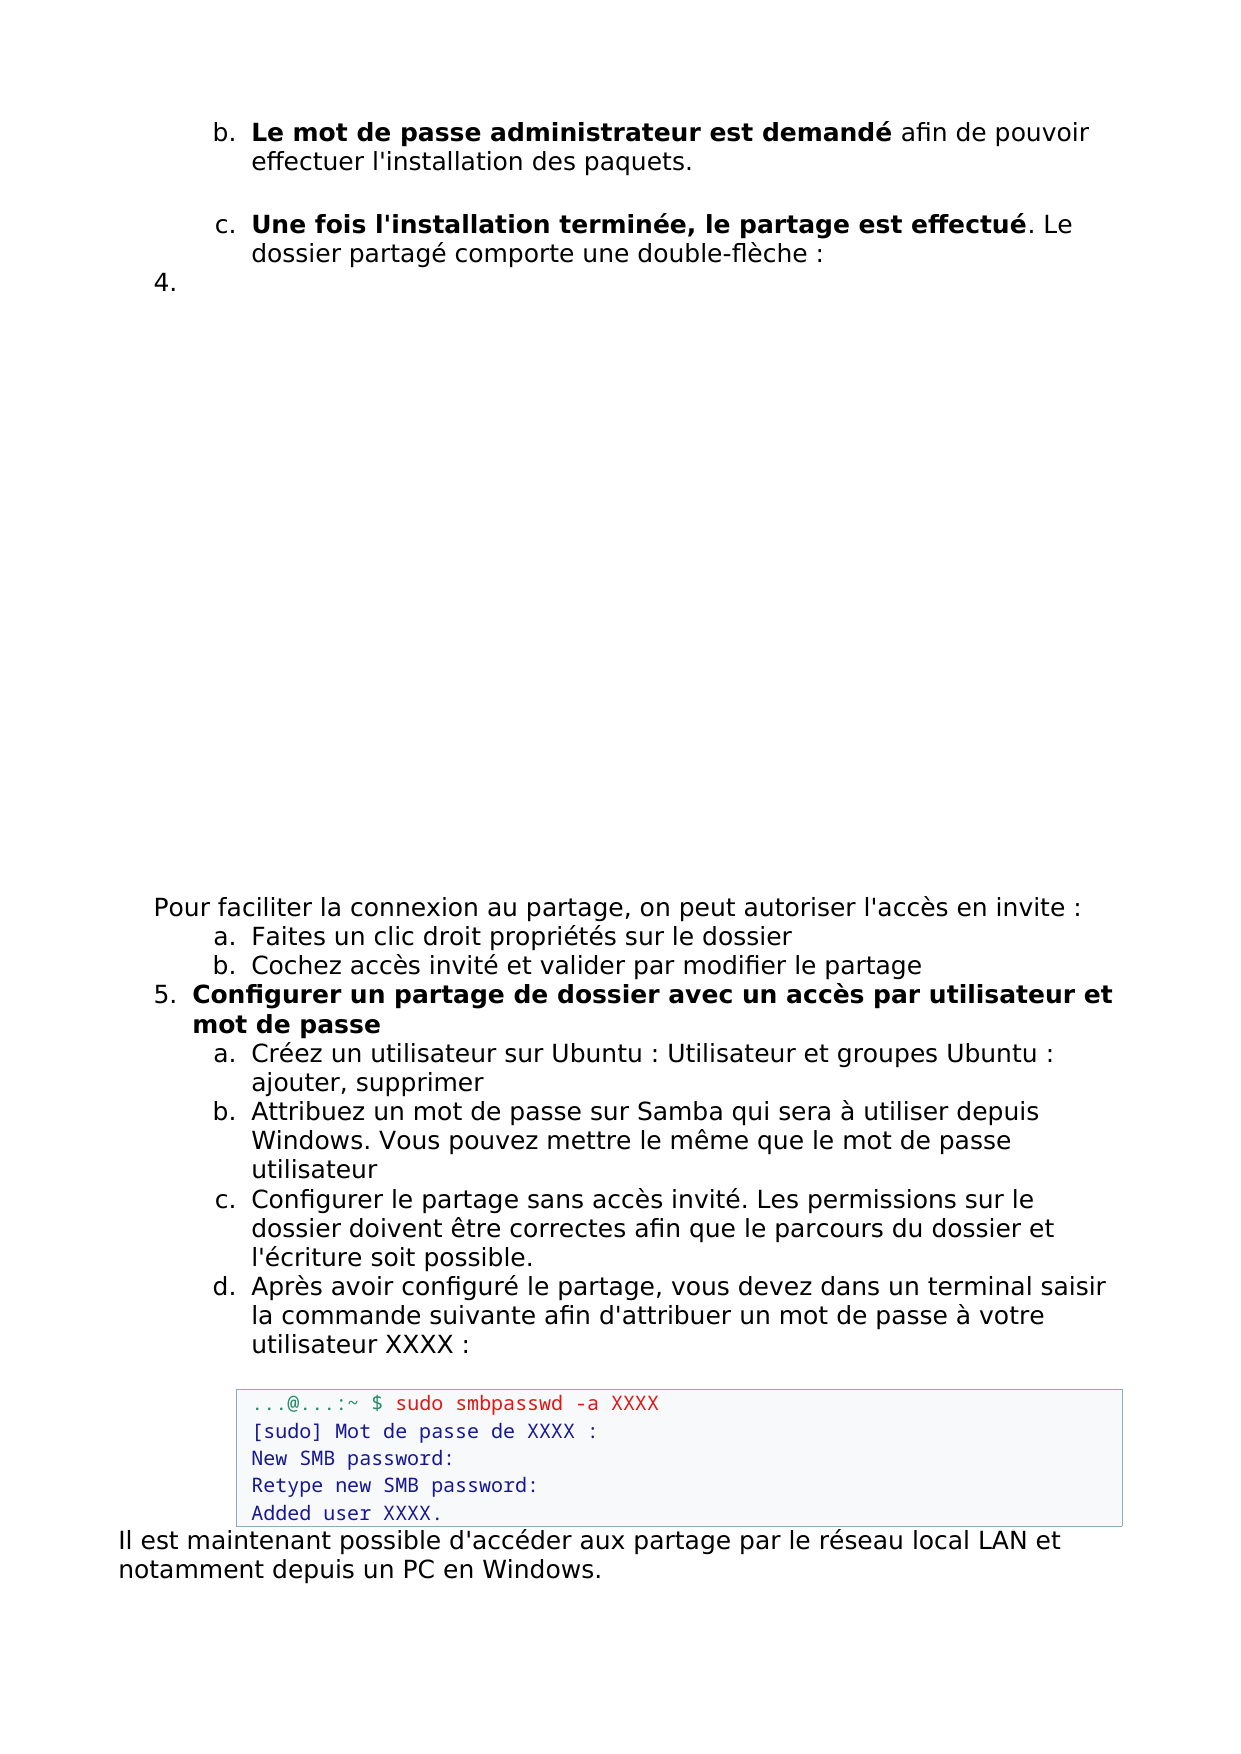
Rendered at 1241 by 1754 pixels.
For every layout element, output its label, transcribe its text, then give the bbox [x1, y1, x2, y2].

list Configurer un partage de dossier avec un accès par utilisateur et mot de passe [177, 981, 1122, 1039]
list Attribuez un mot de passe sur Samba qui sera à utiliser depuis Windows. Vous pouvez mettre le même que le mot de passe utilisateur [236, 1097, 1122, 1185]
list Après avoir configuré le partage, vous devez dans un terminal saisir la commande suivante afin d'attribuer un mot de passe à votre utilisateur XXXX : [236, 1272, 1122, 1360]
list Faites un clic droit propriétés sur le dossier [236, 922, 1122, 952]
list Cochez accès invité et valider par modifier le partage [236, 952, 1122, 981]
list Une fois l'installation terminée, le partage est effectué. Le dossier partagé comporte une double-flèche : [236, 176, 1122, 268]
list ...@...:~ $ sudo smbpasswd -a XXXX [sudo] Mot de passe de XXXX : New SMB password: Retype new SMB password: Added user XXXX. [237, 1390, 1122, 1526]
list Le mot de passe administrateur est demandé afin de pouvoir effectuer l'installation des paquets. [236, 118, 1122, 176]
list Configurer le partage sans accès invité. Les permissions sur le dossier doivent être correctes afin que le parcours du dossier et l'écriture soit possible. [236, 1185, 1122, 1272]
text Il est maintenant possible d'accéder aux partage par le réseau local LAN et notamment depuis un PC en Windows. [118, 1526, 1122, 1584]
list Créez un utilisateur sur Ubuntu : Utilisateur et groupes Ubuntu : ajouter, supprimer [236, 1039, 1122, 1097]
list Pour faciliter la connexion au partage, on peut autoriser l'accès en invite : [177, 268, 1122, 922]
